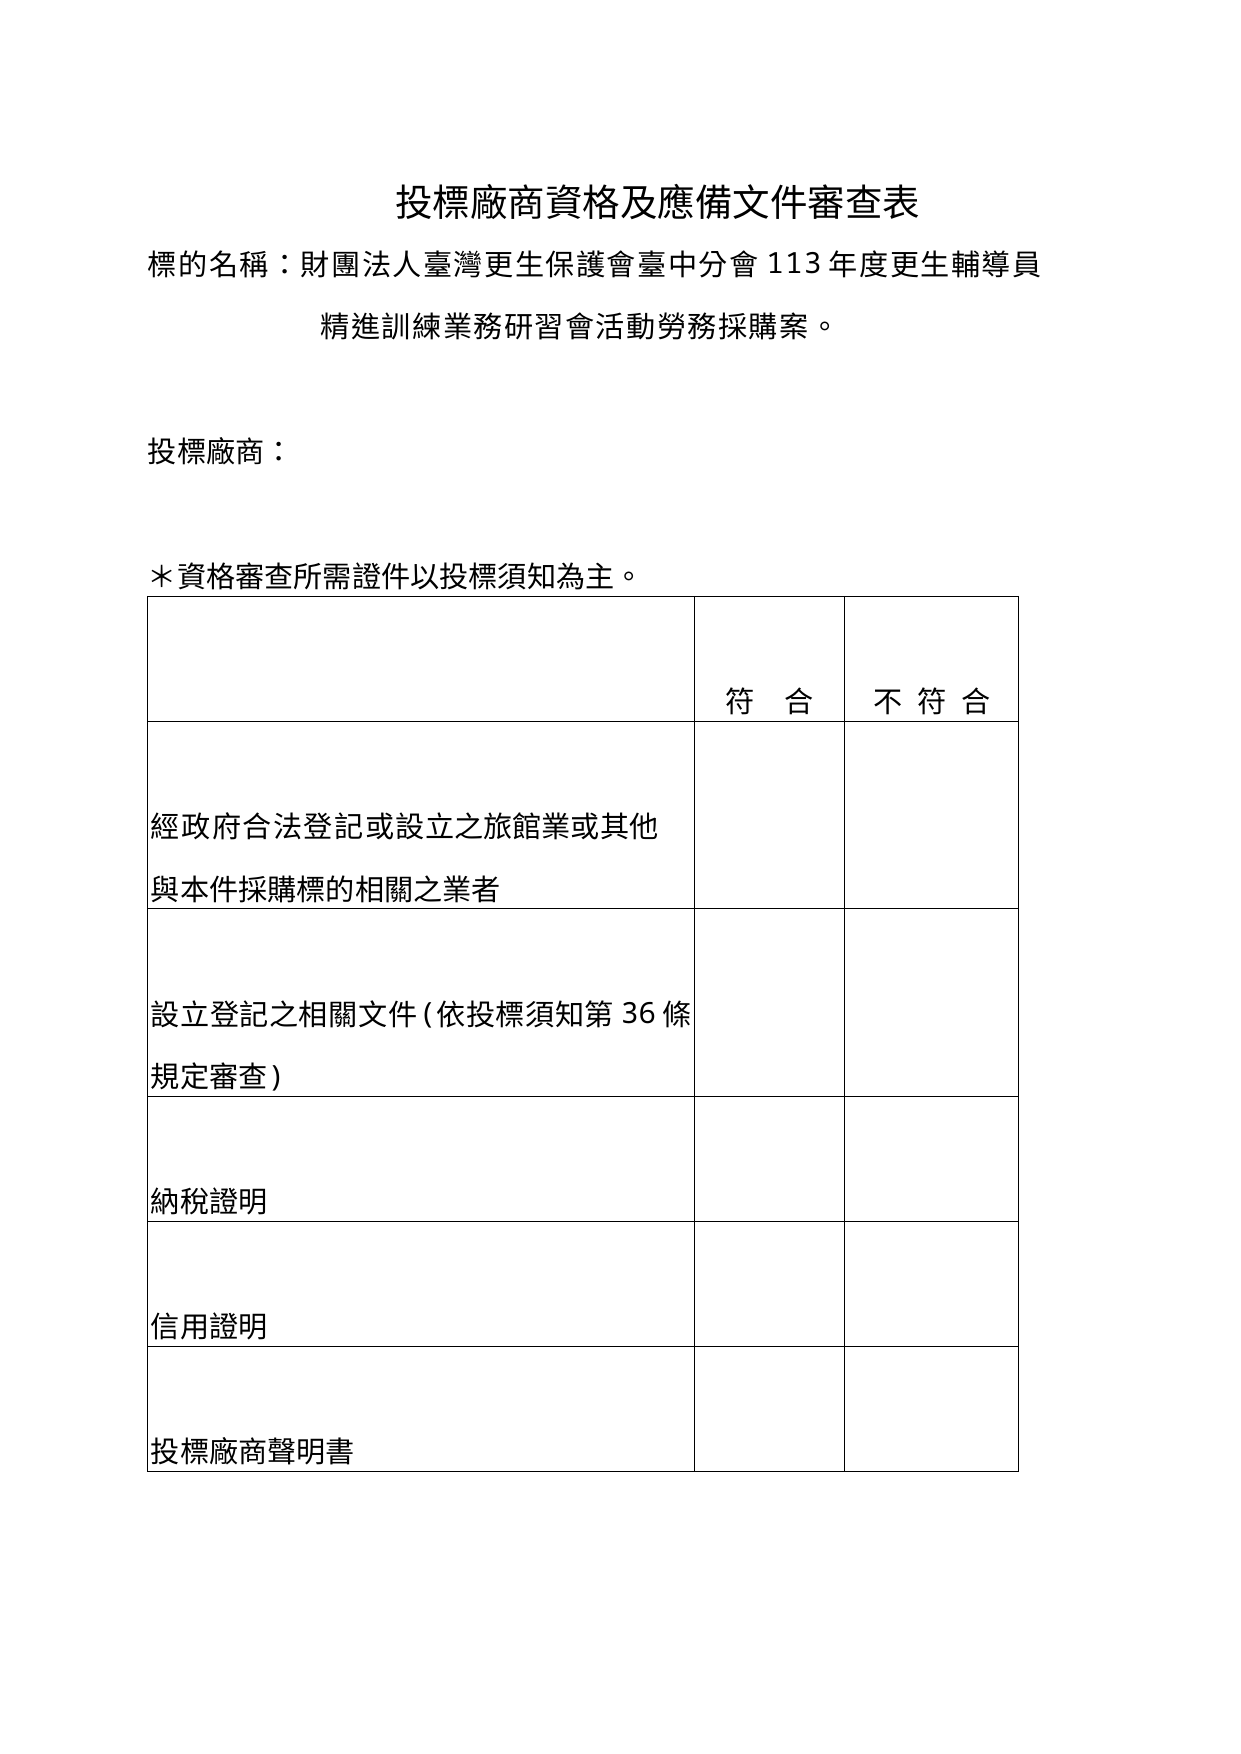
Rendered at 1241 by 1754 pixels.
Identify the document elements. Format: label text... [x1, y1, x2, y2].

text 標的名稱：財團法人臺灣更生保護會臺中分會113年度更生輔導員 [148, 221, 1092, 283]
table_cell [695, 1347, 844, 1471]
table_header 不 符 合 [845, 597, 1018, 721]
table_cell [695, 1097, 844, 1221]
table_cell [695, 909, 844, 1096]
table_cell 投標廠商聲明書 [148, 1347, 694, 1471]
table_cell 設立登記之相關文件(依投標須知第36條規定審查) [148, 909, 694, 1096]
table_cell [845, 1097, 1018, 1221]
table_cell 納稅證明 [148, 1097, 694, 1221]
table_cell [845, 722, 1018, 908]
table_cell [695, 1222, 844, 1346]
table_cell 經政府合法登記或設立之旅館業或其他 與本件採購標的相關之業者 [148, 722, 694, 908]
text 投標廠商資格及應備文件審查表 [148, 158, 1092, 221]
text 投標廠商： [148, 408, 1092, 471]
table_header [148, 597, 694, 721]
table_cell 信用證明 [148, 1222, 694, 1346]
table_cell [845, 1222, 1018, 1346]
table_header 符 合 [695, 597, 844, 721]
text ＊資格審查所需證件以投標須知為主。 [148, 533, 1092, 596]
table_cell [845, 909, 1018, 1096]
table_cell [695, 722, 844, 908]
text 精進訓練業務研習會活動勞務採購案。 [150, 283, 1092, 346]
table_cell [845, 1347, 1018, 1471]
